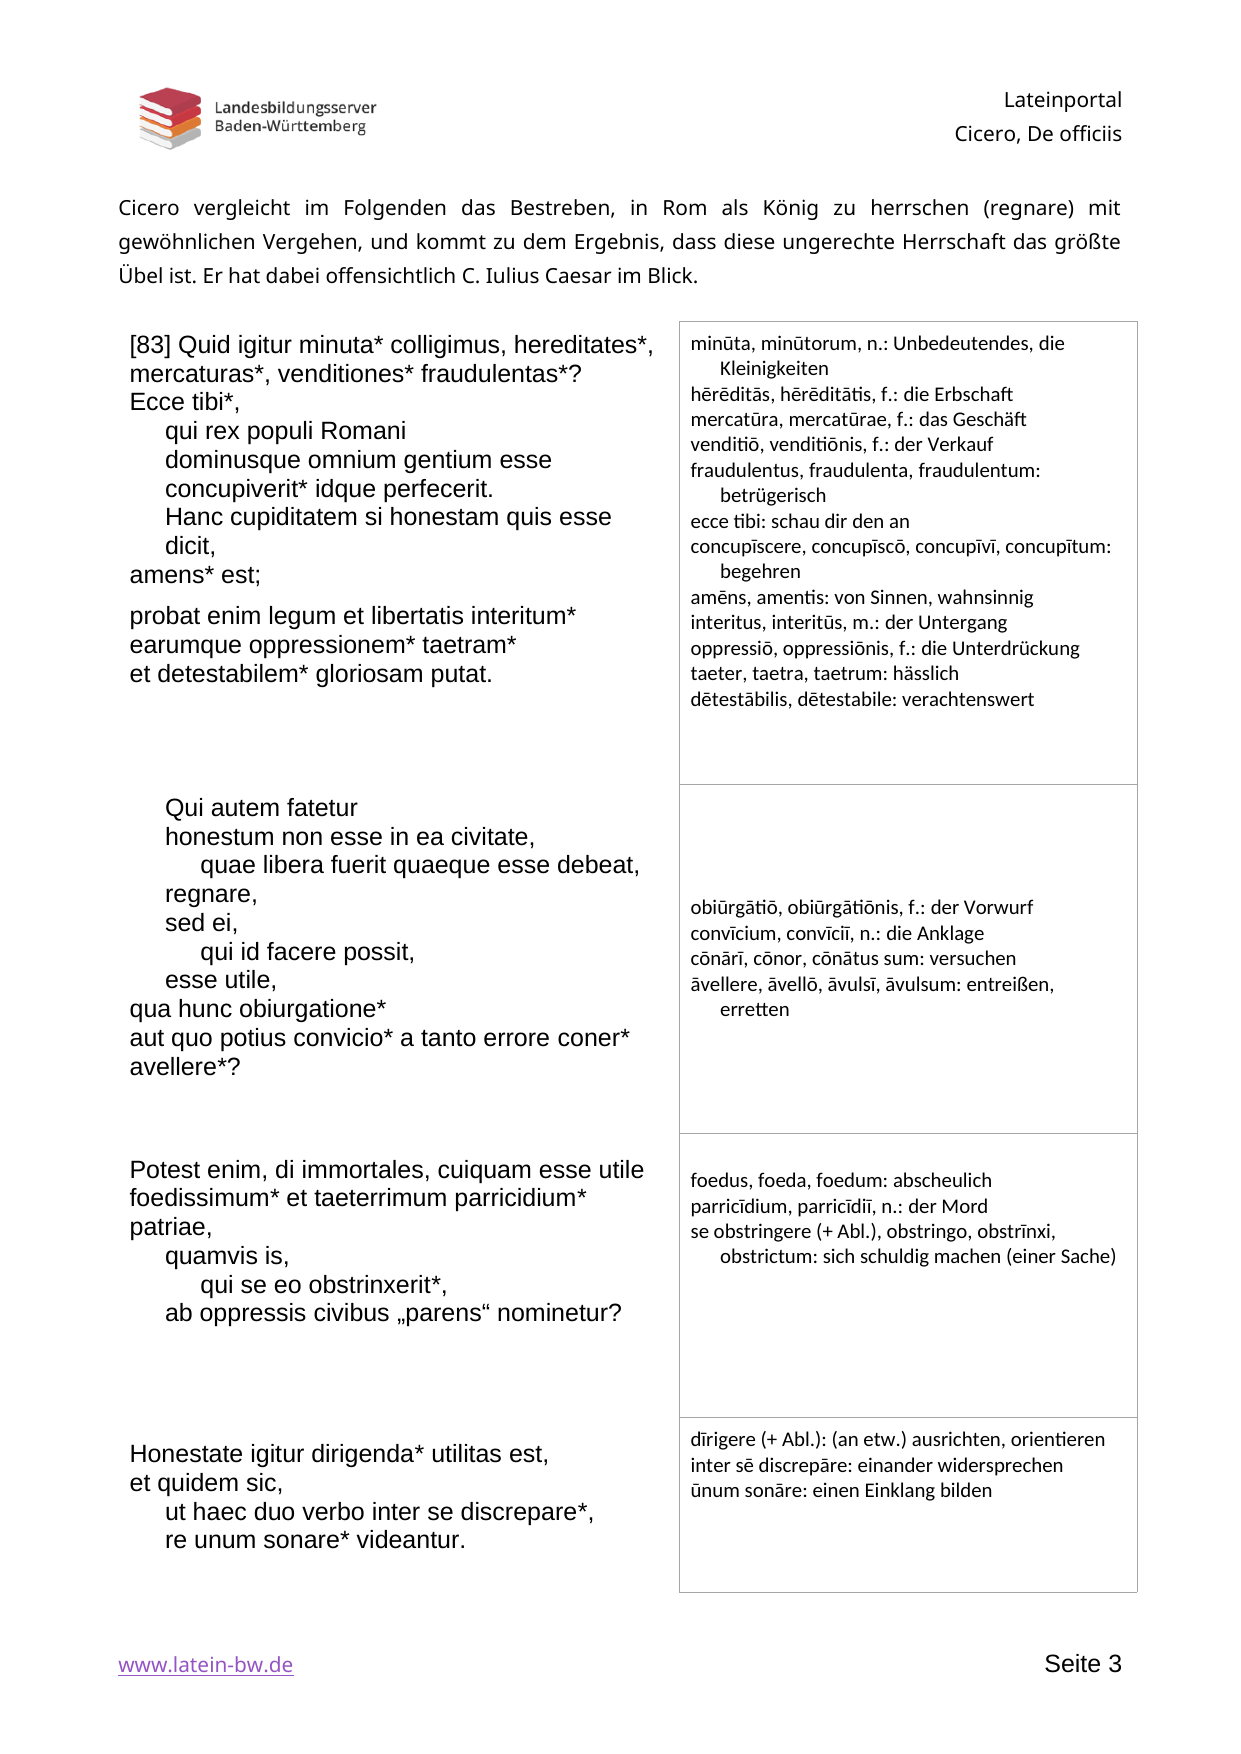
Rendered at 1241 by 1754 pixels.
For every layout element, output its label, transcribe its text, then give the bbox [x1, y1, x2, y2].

table_cell dīrigere (+ Abl.): (an etw.) ausrichten, orientieren inter sē discrepāre: einander widersprechen ūnum sonāre: einen Einklang bilden [680, 1418, 1137, 1592]
table_cell foedus, foeda, foedum: abscheulich parricīdium, parricīdiī, n.: der Mord se obstringere (+ Abl.), obstringo, obstrīnxi, obstrictum: sich schuldig machen (einer Sache) [680, 1134, 1137, 1417]
table_header [83] Quid igitur minuta* colligimus, hereditates*, mercaturas*, venditiones* fraudulentas*? Ecce tibi*, qui rex populi Romani dominusque omnium gentium esse concupiverit* idque perfecerit. Hanc cupiditatem si honestam quis esse dicit, amens* est; probat enim legum et libertatis interitum* earumque oppressionem* taetram* et detestabilem* gloriosam putat. [118, 321, 679, 783]
text Cicero vergleicht im Folgenden das Bestreben, in Rom als König zu herrschen (regnare) mit gewöhnlichen Vergehen, und kommt zu dem Ergebnis, dass diese ungerechte Herrschaft das größte Übel ist. Er hat dabei offensichtlich C. Iulius Caesar im Blick. [118, 193, 1122, 290]
table_cell obiūrgātiō, obiūrgātiōnis, f.: der Vorwurf convīcium, convīciī, n.: die Anklage cōnārī, cōnor, cōnātus sum: versuchen āvellere, āvellō, āvulsī, āvulsum: entreißen, erretten [680, 785, 1137, 1133]
table_cell Honestate igitur dirigenda* utilitas est, et quidem sic, ut haec duo verbo inter se discrepare*, re unum sonare* videantur. [118, 1417, 679, 1592]
table_cell Qui autem fatetur honestum non esse in ea civitate, quae libera fuerit quaeque esse debeat, regnare, sed ei, qui id facere possit, esse utile, qua hunc obiurgatione* aut quo potius convicio* a tanto errore coner* avellere*? [118, 784, 679, 1133]
table_header minūta, minūtorum, n.: Unbedeutendes, die Kleinigkeiten hērēditās, hērēditātis, f.: die Erbschaft mercatūra, mercatūrae, f.: das Geschäft venditiō, venditiōnis, f.: der Verkauf fraudulentus, fraudulenta, fraudulentum: betrügerisch ecce tibi: schau dir den an concupīscere, concupīscō, concupīvī, concupītum: begehren amēns, amentis: von Sinnen, wahnsinnig interitus, interitūs, m.: der Untergang oppressiō, oppressiōnis, f.: die Unterdrückung taeter, taetra, taetrum: hässlich dētestābilis, dētestabile: verachtenswert [680, 322, 1137, 783]
table_cell Potest enim, di immortales, cuiquam esse utile foedissimum* et taeterrimum parricidium* patriae, quamvis is, qui se eo obstrinxerit*, ab oppressis civibus „parens“ nominetur? [118, 1133, 679, 1417]
picture [129, 76, 380, 157]
